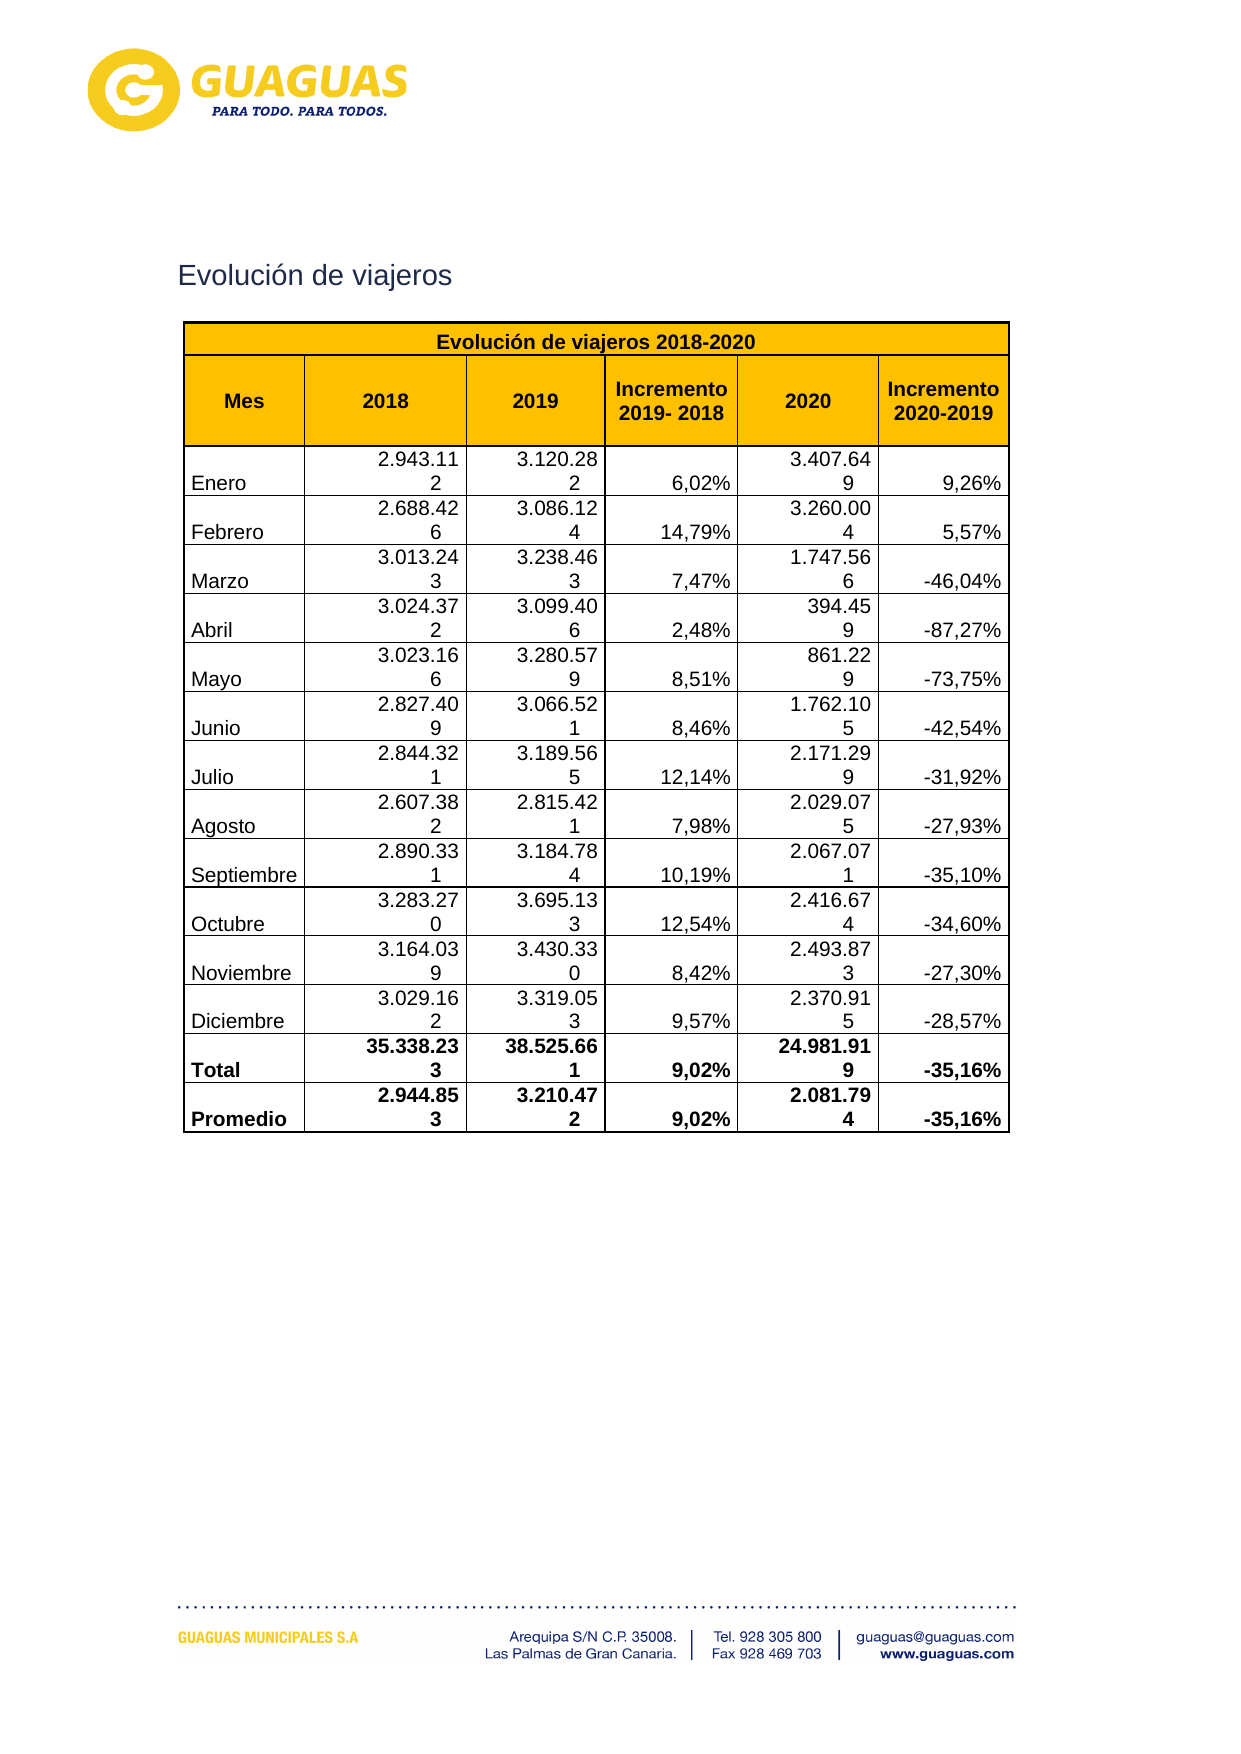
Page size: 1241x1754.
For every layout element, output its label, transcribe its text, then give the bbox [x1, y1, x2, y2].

table_cell 394.459 [738, 594, 878, 642]
table_cell Junio [185, 692, 304, 739]
table_cell 2019 [467, 356, 604, 445]
table_cell 14,79% [606, 496, 737, 544]
table_cell 7,47% [606, 545, 737, 593]
table_cell 3.066.521 [467, 692, 604, 739]
table_cell 3.695.133 [467, 888, 604, 935]
table_cell 8,46% [606, 692, 737, 739]
table_cell 9,02% [606, 1083, 737, 1131]
table_cell 2.370.915 [738, 985, 878, 1033]
table_cell 3.283.270 [305, 888, 466, 935]
table_cell 1.747.566 [738, 545, 878, 593]
table_cell 3.319.053 [467, 985, 604, 1033]
table_cell 3.029.162 [305, 985, 466, 1033]
table_cell 2020 [738, 356, 878, 445]
table_cell Octubre [185, 888, 304, 935]
table_cell 3.024.372 [305, 594, 466, 642]
table_cell 12,14% [606, 741, 737, 788]
table_cell 3.189.565 [467, 741, 604, 788]
table_header Evolución de viajeros 2018-2020 [185, 324, 1008, 354]
table_cell 10,19% [606, 839, 737, 886]
table_cell 3.023.166 [305, 643, 466, 691]
table_cell Abril [185, 594, 304, 642]
table_cell 3.086.124 [467, 496, 604, 544]
table_cell 7,98% [606, 790, 737, 837]
table_cell 8,51% [606, 643, 737, 691]
table_cell 2.844.321 [305, 741, 466, 788]
table_cell -35,16% [879, 1034, 1008, 1082]
table_cell 9,57% [606, 985, 737, 1033]
table_cell -28,57% [879, 985, 1008, 1033]
table_cell Mayo [185, 643, 304, 691]
table_cell 1.762.105 [738, 692, 878, 739]
table_cell 2.607.382 [305, 790, 466, 837]
table_cell 3.099.406 [467, 594, 604, 642]
table_cell 2,48% [606, 594, 737, 642]
table_cell 3.184.784 [467, 839, 604, 886]
table_cell 5,57% [879, 496, 1008, 544]
table_cell Enero [185, 447, 304, 495]
table_cell 2.827.409 [305, 692, 466, 739]
table_cell -35,10% [879, 839, 1008, 886]
table_cell Noviembre [185, 936, 304, 984]
table_cell 3.164.039 [305, 936, 466, 984]
table_cell 2.067.071 [738, 839, 878, 886]
table_cell 2.815.421 [467, 790, 604, 837]
table_cell Promedio [185, 1083, 304, 1131]
table_cell Febrero [185, 496, 304, 544]
table_cell 3.120.282 [467, 447, 604, 495]
table_cell -27,93% [879, 790, 1008, 837]
table_cell -31,92% [879, 741, 1008, 788]
table_cell Diciembre [185, 985, 304, 1033]
table_cell 9,26% [879, 447, 1008, 495]
table_cell Agosto [185, 790, 304, 837]
table_cell 2018 [305, 356, 466, 445]
table_cell Julio [185, 741, 304, 788]
table_cell -73,75% [879, 643, 1008, 691]
table_cell Incremento 2019- 2018 [606, 356, 737, 445]
table_cell 2.416.674 [738, 888, 878, 935]
table_cell 2.890.331 [305, 839, 466, 886]
table_cell 861.229 [738, 643, 878, 691]
table_cell -27,30% [879, 936, 1008, 984]
table_cell 3.430.330 [467, 936, 604, 984]
table_cell Septiembre [185, 839, 304, 886]
table_cell 24.981.919 [738, 1034, 878, 1082]
table_cell 35.338.233 [305, 1034, 466, 1082]
table_cell 2.493.873 [738, 936, 878, 984]
table_cell 3.238.463 [467, 545, 604, 593]
table_cell Mes [185, 356, 304, 445]
table_cell 38.525.661 [467, 1034, 604, 1082]
table_cell 2.943.112 [305, 447, 466, 495]
table_cell 3.013.243 [305, 545, 466, 593]
table_cell 3.407.649 [738, 447, 878, 495]
table_cell Total [185, 1034, 304, 1082]
table_cell 6,02% [606, 447, 737, 495]
table_cell 3.260.004 [738, 496, 878, 544]
table_cell -42,54% [879, 692, 1008, 739]
table_cell 8,42% [606, 936, 737, 984]
table_cell 3.280.579 [467, 643, 604, 691]
table_cell 3.210.472 [467, 1083, 604, 1131]
table_cell -87,27% [879, 594, 1008, 642]
table_cell -35,16% [879, 1083, 1008, 1131]
table_cell Incremento 2020-2019 [879, 356, 1008, 445]
table_cell Marzo [185, 545, 304, 593]
table_cell 2.081.794 [738, 1083, 878, 1131]
table_cell -46,04% [879, 545, 1008, 593]
table_cell 2.688.426 [305, 496, 466, 544]
table_cell 2.944.853 [305, 1083, 466, 1131]
table_cell 9,02% [606, 1034, 737, 1082]
table_cell -34,60% [879, 888, 1008, 935]
text Evolución de viajeros [177, 258, 1063, 291]
table_cell 2.171.299 [738, 741, 878, 788]
table_cell 12,54% [606, 888, 737, 935]
table_cell 2.029.075 [738, 790, 878, 837]
